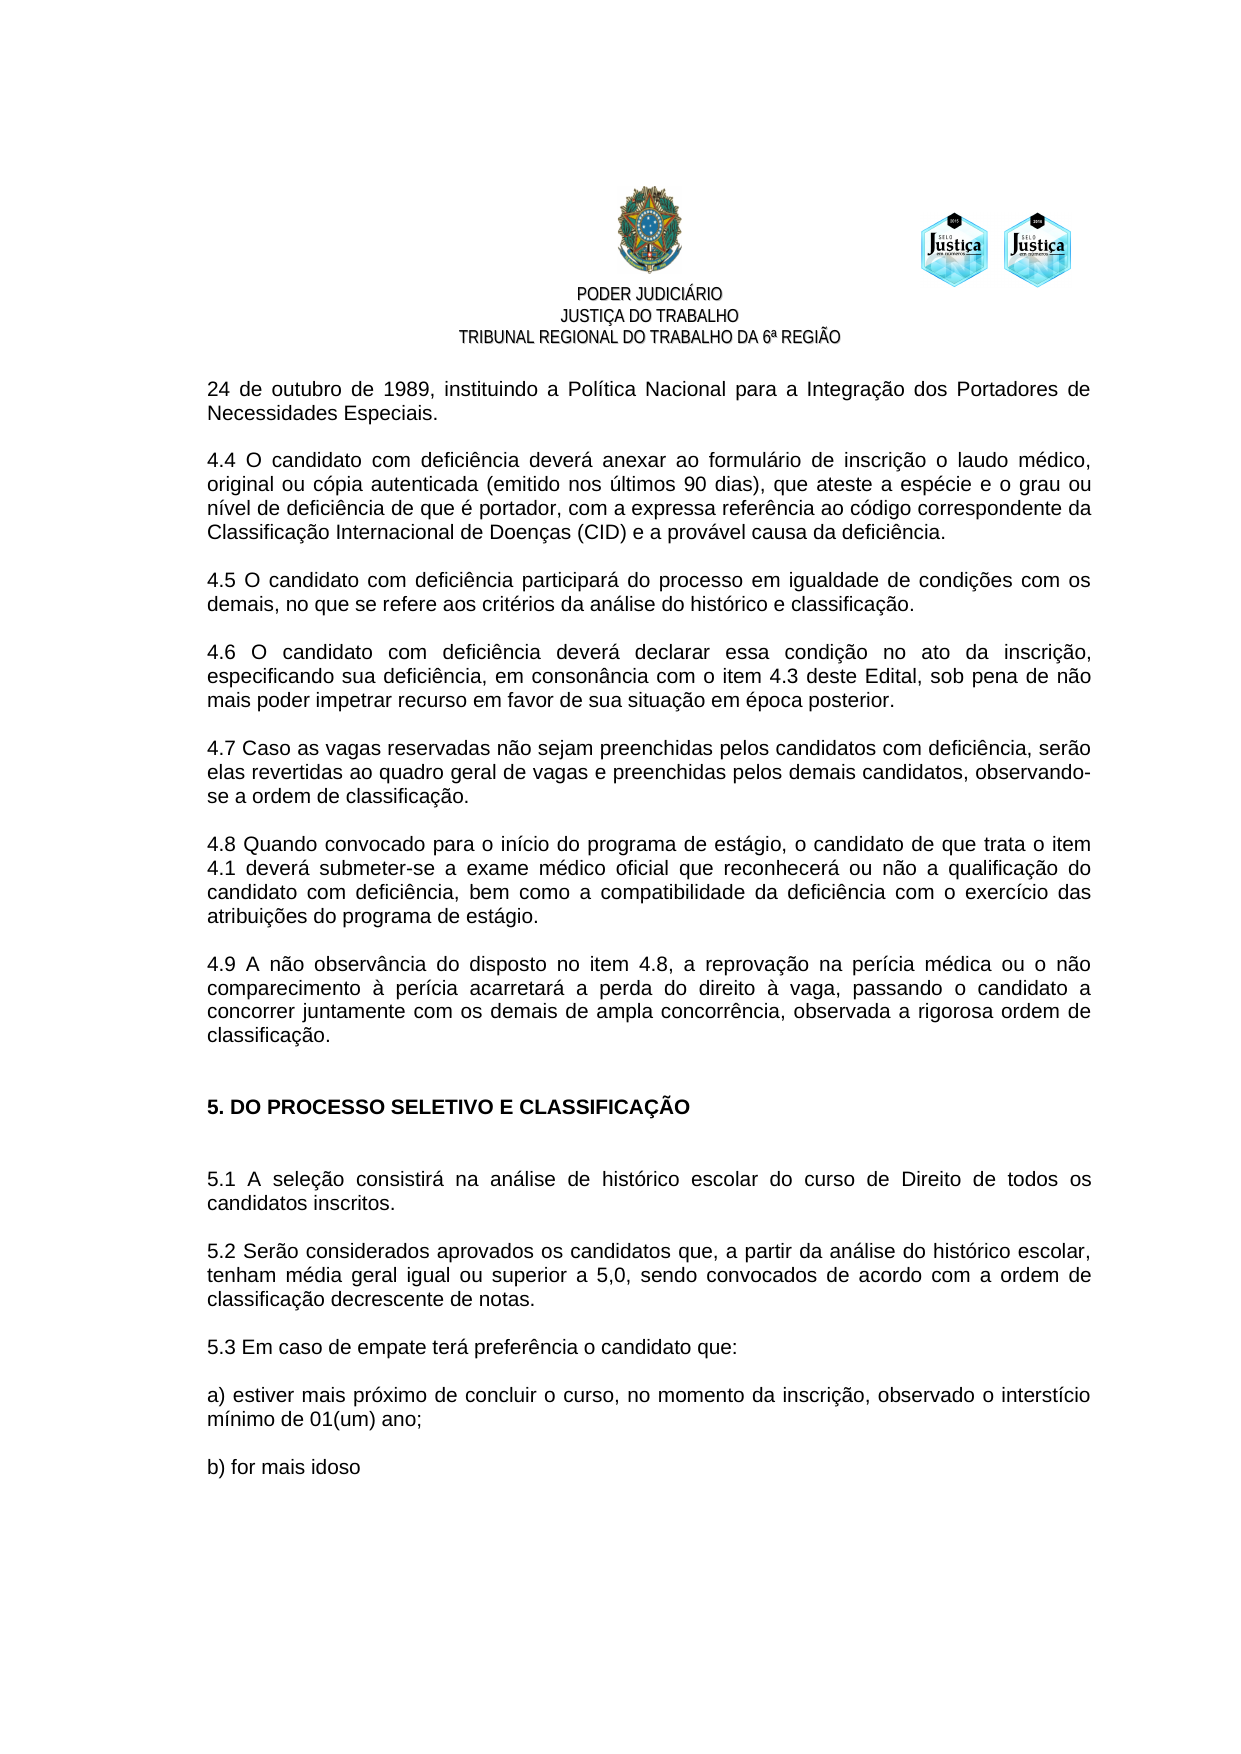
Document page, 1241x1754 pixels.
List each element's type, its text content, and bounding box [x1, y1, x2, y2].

text 4.9 A não observância do disposto no item 4.8, a reprovação na perícia médica ou o não comparecimento à perícia acarretará a perda do direito à vaga, passando o candidato a concorrer juntamente com os demais de ampla concorrência, observada a rigorosa ordem de classificação. [207, 951, 1093, 1047]
picture [617, 186, 682, 274]
text 4.6 O candidato com deficiência deverá declarar essa condição no ato da inscrição, especificando sua deficiência, em consonância com o item 4.3 deste Edital, sob pena de não mais poder impetrar recurso em favor de sua situação em época posterior. [207, 640, 1093, 712]
text 5.3 Em caso de empate terá preferência o candidato que: [207, 1335, 1093, 1359]
text 4.7 Caso as vagas reservadas não sejam preenchidas pelos candidatos com deficiência, serão elas revertidas ao quadro geral de vagas e preenchidas pelos demais candidatos, observando-se a ordem de classificação. [207, 736, 1093, 808]
text 5. DO PROCESSO SELETIVO E CLASSIFICAÇÃO [207, 1095, 1093, 1119]
text 4.8 Quando convocado para o início do programa de estágio, o candidato de que trata o item 4.1 deverá submeter-se a exame médico oficial que reconhecerá ou não a qualificação do candidato com deficiência, bem como a compatibilidade da deficiência com o exercício das atribuições do programa de estágio. [207, 832, 1093, 927]
text 4.5 O candidato com deficiência participará do processo em igualdade de condições com os demais, no que se refere aos critérios da análise do histórico e classificação. [207, 568, 1093, 616]
picture [920, 212, 1072, 288]
text 24 de outubro de 1989, instituindo a Política Nacional para a Integração dos Portadores de Necessidades Especiais. [207, 376, 1093, 424]
text 5.1 A seleção consistirá na análise de histórico escolar do curso de Direito de todos os candidatos inscritos. [207, 1167, 1093, 1215]
text a) estiver mais próximo de concluir o curso, no momento da inscrição, observado o interstício mínimo de 01(um) ano; [207, 1383, 1093, 1431]
text 5.2 Serão considerados aprovados os candidatos que, a partir da análise do histórico escolar, tenham média geral igual ou superior a 5,0, sendo convocados de acordo com a ordem de classificação decrescente de notas. [207, 1239, 1093, 1311]
text 4.4 O candidato com deficiência deverá anexar ao formulário de inscrição o laudo médico, original ou cópia autenticada (emitido nos últimos 90 dias), que ateste a espécie e o grau ou nível de deficiência de que é portador, com a expressa referência ao código correspondente da Classificação Internacional de Doenças (CID) e a provável causa da deficiência. [207, 448, 1093, 544]
text b) for mais idoso [207, 1454, 1093, 1478]
